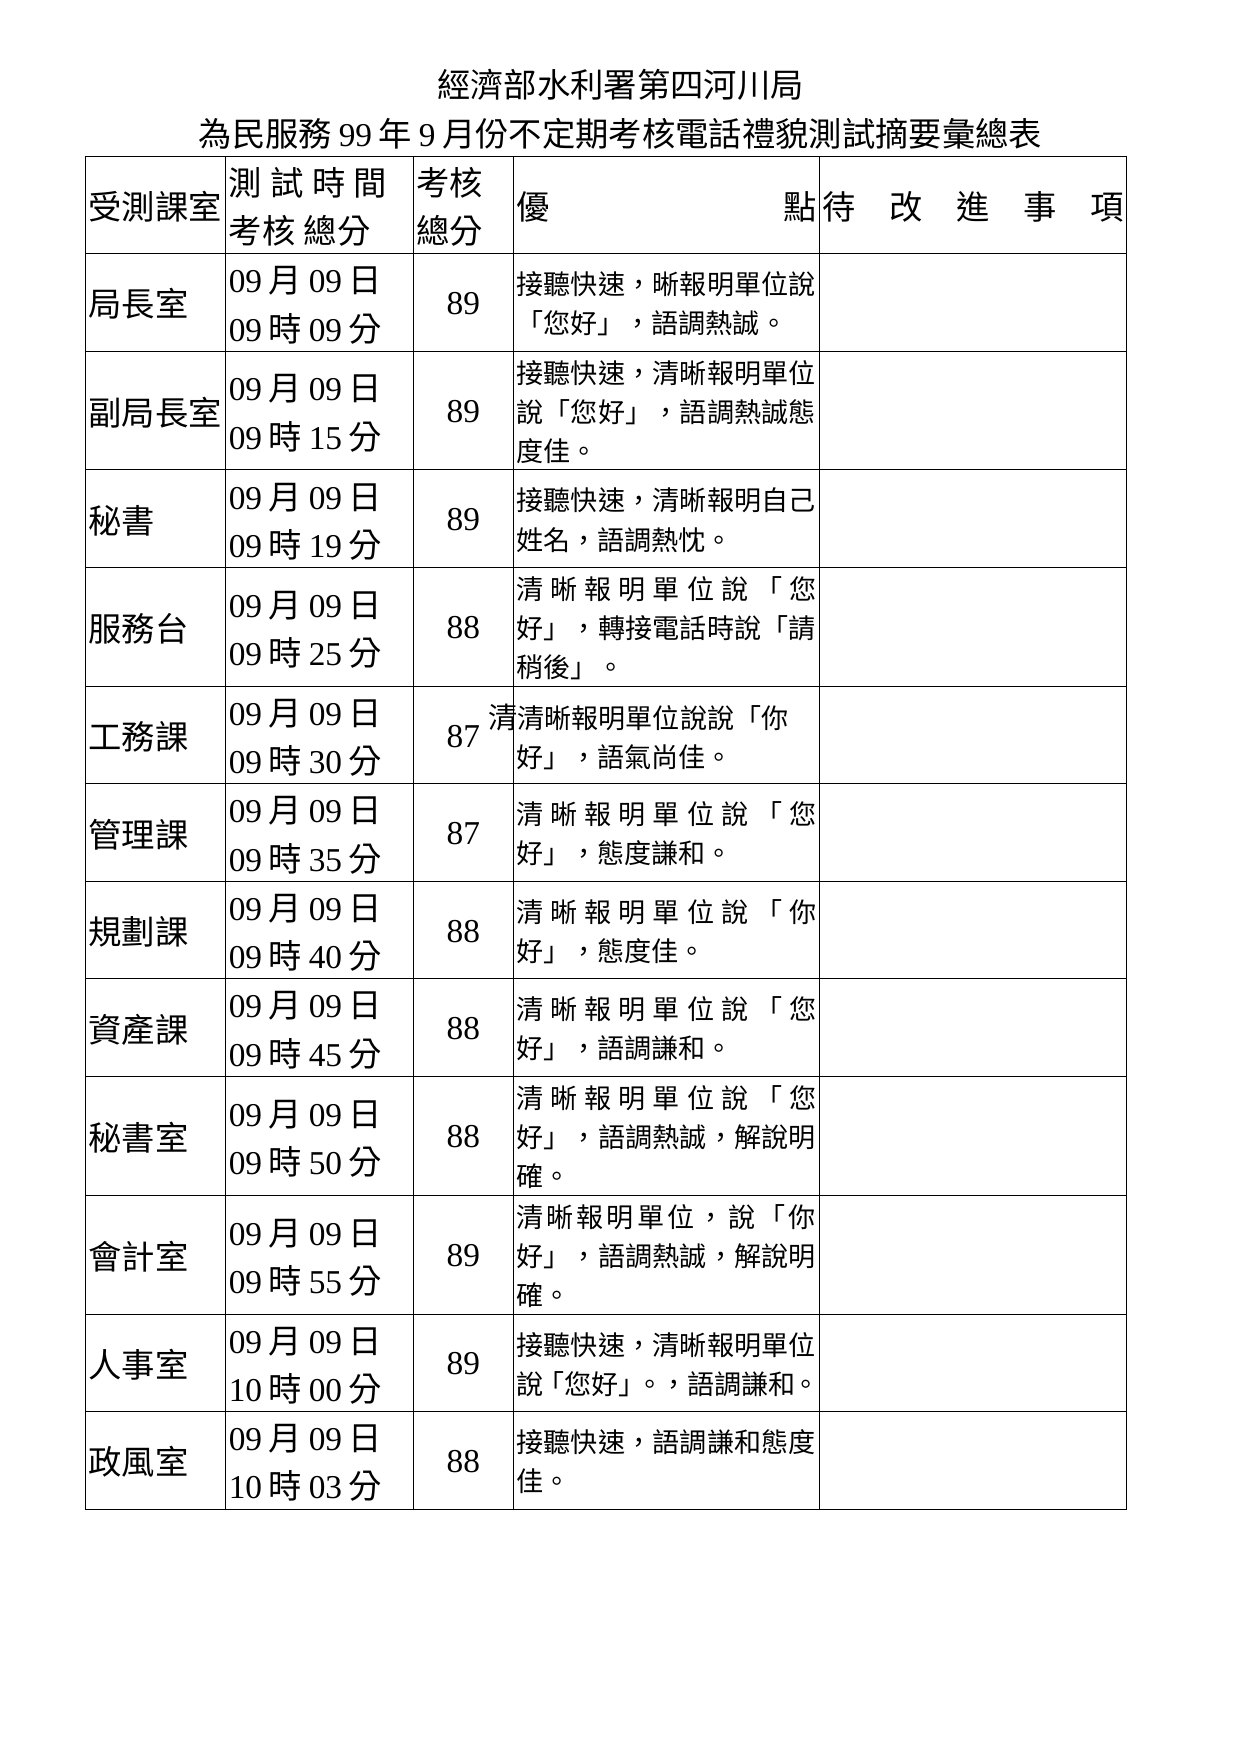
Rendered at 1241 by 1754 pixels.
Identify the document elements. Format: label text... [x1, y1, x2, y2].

table_cell 清晰報明單位說「您好」，語調謙和。 [514, 979, 819, 1076]
table_cell 資產課 [86, 979, 225, 1076]
table_cell 人事室 [86, 1315, 225, 1411]
table_header 考核 總分 [414, 157, 513, 253]
table_cell [820, 1077, 1126, 1194]
table_cell [820, 687, 1126, 783]
table_cell 88 [414, 979, 513, 1076]
table_cell 副局長室 [86, 352, 225, 469]
table_cell 88 [414, 1077, 513, 1194]
table_cell 09月09日 09時15分 [226, 352, 413, 469]
table_header 優 點 [514, 157, 819, 253]
table_cell 09月09日 09時19分 [226, 470, 413, 567]
table_cell 政風室 [86, 1412, 225, 1508]
table_cell 會計室 [86, 1196, 225, 1313]
table_cell [820, 1196, 1126, 1313]
table_cell 清晰報明單位說「您好」，語調熱誠，解說明確。 [514, 1077, 819, 1194]
table_cell 秘書 [86, 470, 225, 567]
table_cell [820, 568, 1126, 686]
table_cell 09月09日 09時50分 [226, 1077, 413, 1194]
table_header 待改進事項 [820, 157, 1126, 253]
table_cell 09月09日 09時09分 [226, 254, 413, 351]
table_cell [820, 979, 1126, 1076]
table_header 測 試 時 間 考核 總分 [226, 157, 413, 253]
table_cell 09月09日 09時30分 [226, 687, 413, 783]
table_cell 接聽快速，晰報明單位說「您好」，語調熱誠。 [514, 254, 819, 351]
table_cell [820, 352, 1126, 469]
table_cell 89 [414, 254, 513, 351]
text 為民服務99年9月份不定期考核電話禮貌測試摘要彙總表 [89, 107, 1152, 156]
table_cell 清晰報明單位，說「你好」，語調熱誠，解說明確。 [514, 1196, 819, 1313]
table_cell 規劃課 [86, 882, 225, 978]
table_cell 秘書室 [86, 1077, 225, 1194]
table_cell 清晰報明單位說「您好」，轉接電話時說「請稍後」。 [514, 568, 819, 686]
table_cell 89 [414, 1196, 513, 1313]
table_cell 89 [414, 352, 513, 469]
table_cell [820, 254, 1126, 351]
table_cell [820, 1412, 1126, 1508]
text 經濟部水利署第四河川局 [89, 59, 1152, 107]
table_cell 清清晰報明單位說說「你 好」，語氣尚佳。 [514, 687, 819, 783]
table_cell 89 [414, 1315, 513, 1411]
table_cell 88 [414, 568, 513, 686]
table_cell 09月09日 10時03分 [226, 1412, 413, 1508]
table_cell 87 [414, 784, 513, 881]
table_cell 09月09日 09時55分 [226, 1196, 413, 1313]
table_cell 88 [414, 1412, 513, 1508]
table_cell 接聽快速，語調謙和態度佳。 [514, 1412, 819, 1508]
table_cell 09月09日 09時40分 [226, 882, 413, 978]
table_cell 清晰報明單位說「您好」，態度謙和。 [514, 784, 819, 881]
table_cell 09月09日 10時00分 [226, 1315, 413, 1411]
table_cell [820, 784, 1126, 881]
table_cell 工務課 [86, 687, 225, 783]
table_cell 09月09日 09時45分 [226, 979, 413, 1076]
table_cell 服務台 [86, 568, 225, 686]
table_cell 87 [414, 687, 513, 783]
table_header 受測課室 [86, 157, 225, 253]
table_cell 09月09日 09時25分 [226, 568, 413, 686]
table_cell 接聽快速，清晰報明單位說「您好」，語調熱誠態度佳。 [514, 352, 819, 469]
table_cell 09月09日 09時35分 [226, 784, 413, 881]
table_cell [820, 1315, 1126, 1411]
table_cell [820, 470, 1126, 567]
table_cell 接聽快速，清晰報明單位說「您好」。，語調謙和。 [514, 1315, 819, 1411]
table_cell 88 [414, 882, 513, 978]
table_cell 89 [414, 470, 513, 567]
table_cell 局長室 [86, 254, 225, 351]
table_cell 接聽快速，清晰報明自己姓名，語調熱忱。 [514, 470, 819, 567]
table_cell 管理課 [86, 784, 225, 881]
table_cell 清晰報明單位說「你好」，態度佳。 [514, 882, 819, 978]
table_cell [820, 882, 1126, 978]
